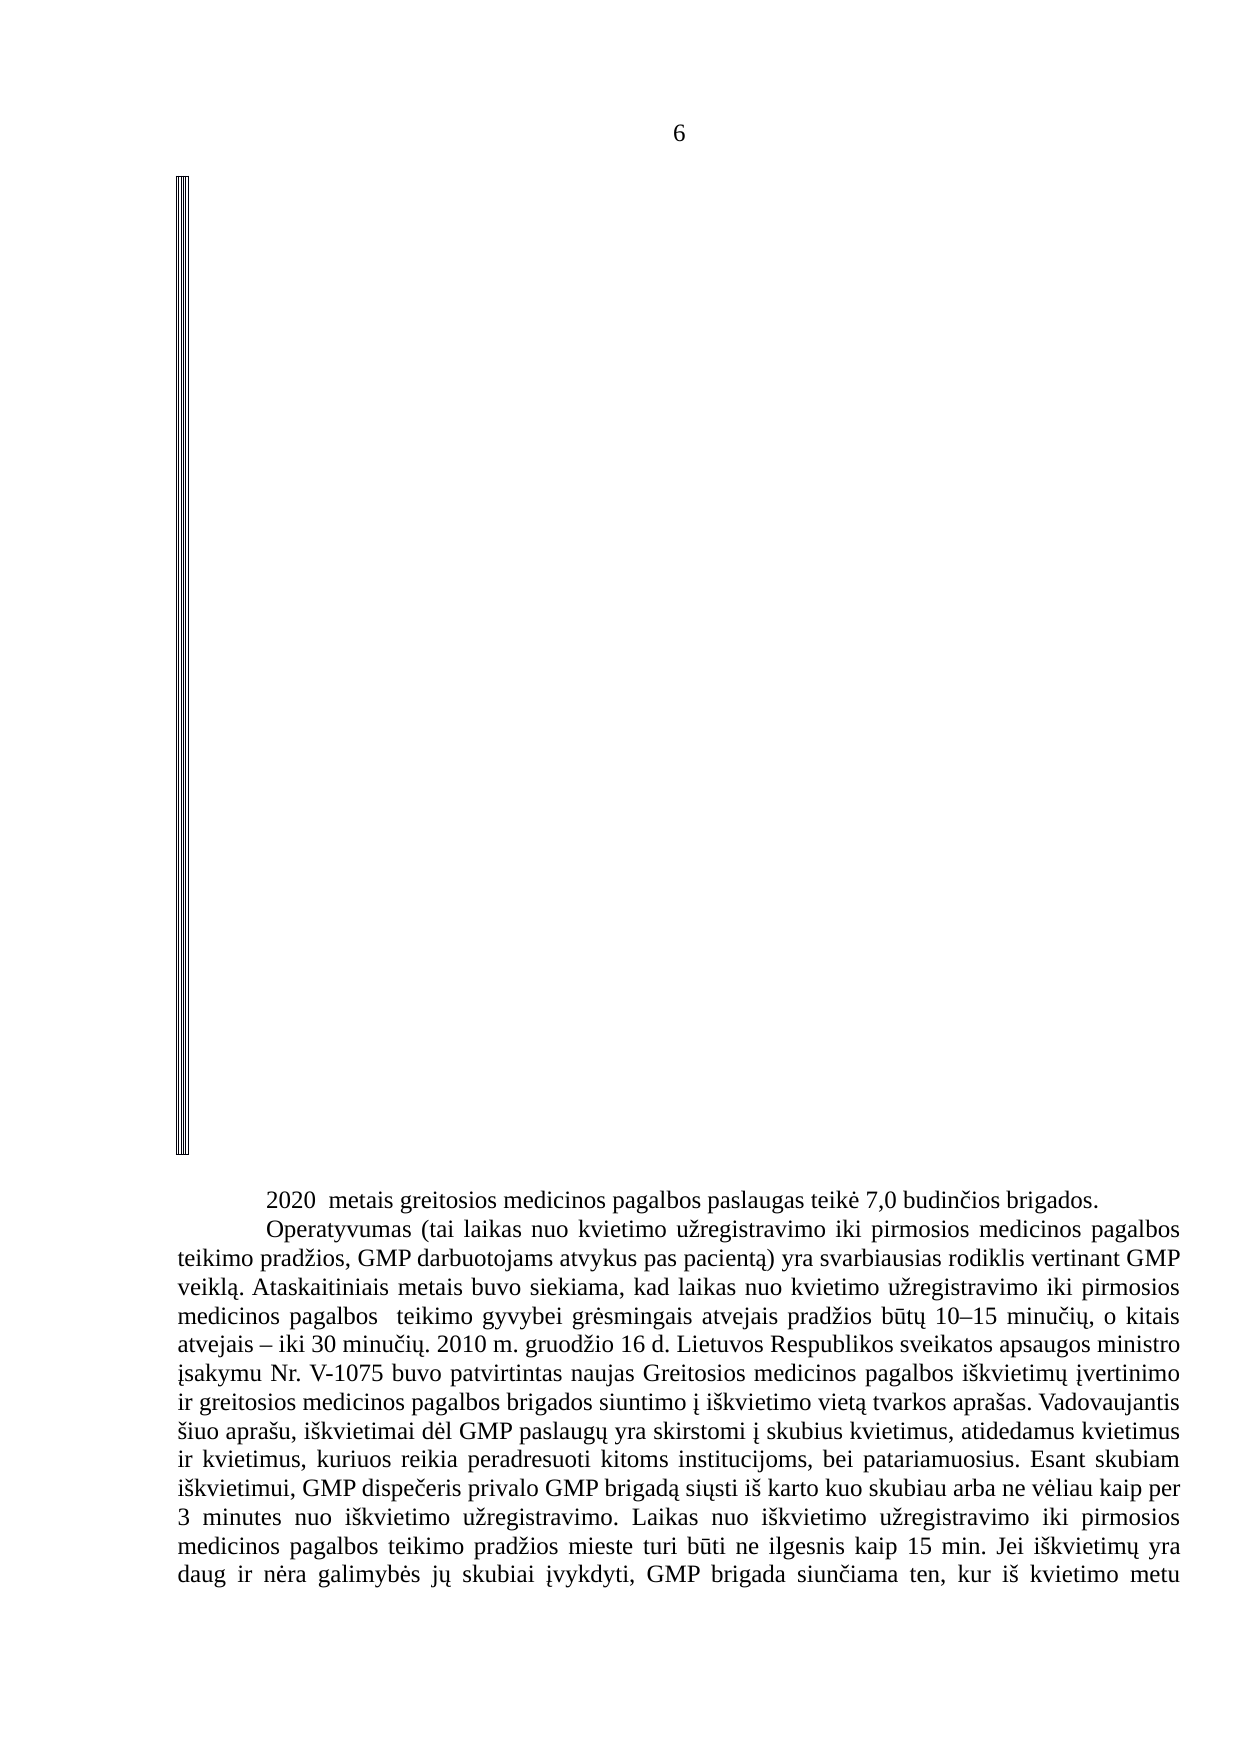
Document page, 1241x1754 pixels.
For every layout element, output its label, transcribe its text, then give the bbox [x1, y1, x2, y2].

text Operatyvumas (tai laikas nuo kvietimo užregistravimo iki pirmosios medicinos pagalbos teikimo pradžios, GMP darbuotojams atvykus pas pacientą) yra svarbiausias rodiklis vertinant GMP veiklą. Ataskaitiniais metais buvo siekiama, kad laikas nuo kvietimo užregistravimo iki pirmosios medicinos pagalbos teikimo gyvybei grėsmingais atvejais pradžios būtų 10–15 minučių, o kitais atvejais – iki 30 minučių. 2010 m. gruodžio 16 d. Lietuvos Respublikos sveikatos apsaugos ministro įsakymu Nr. V-1075 buvo patvirtintas naujas Greitosios medicinos pagalbos iškvietimų įvertinimo ir greitosios medicinos pagalbos brigados siuntimo į iškvietimo vietą tvarkos aprašas. Vadovaujantis šiuo aprašu, iškvietimai dėl GMP paslaugų yra skirstomi į skubius kvietimus, atidedamus kvietimus ir kvietimus, kuriuos reikia peradresuoti kitoms institucijoms, bei patariamuosius. Esant skubiam iškvietimui, GMP dispečeris privalo GMP brigadą siųsti iš karto kuo skubiau arba ne vėliau kaip per 3 minutes nuo iškvietimo užregistravimo. Laikas nuo iškvietimo užregistravimo iki pirmosios medicinos pagalbos teikimo pradžios mieste turi būti ne ilgesnis kaip 15 min. Jei iškvietimų yra daug ir nėra galimybės jų skubiai įvykdyti, GMP brigada siunčiama ten, kur iš kvietimo metu [177, 1214, 1181, 1588]
text 2020 metais greitosios medicinos pagalbos paslaugas teikė 7,0 budinčios brigados. [177, 1184, 1181, 1214]
